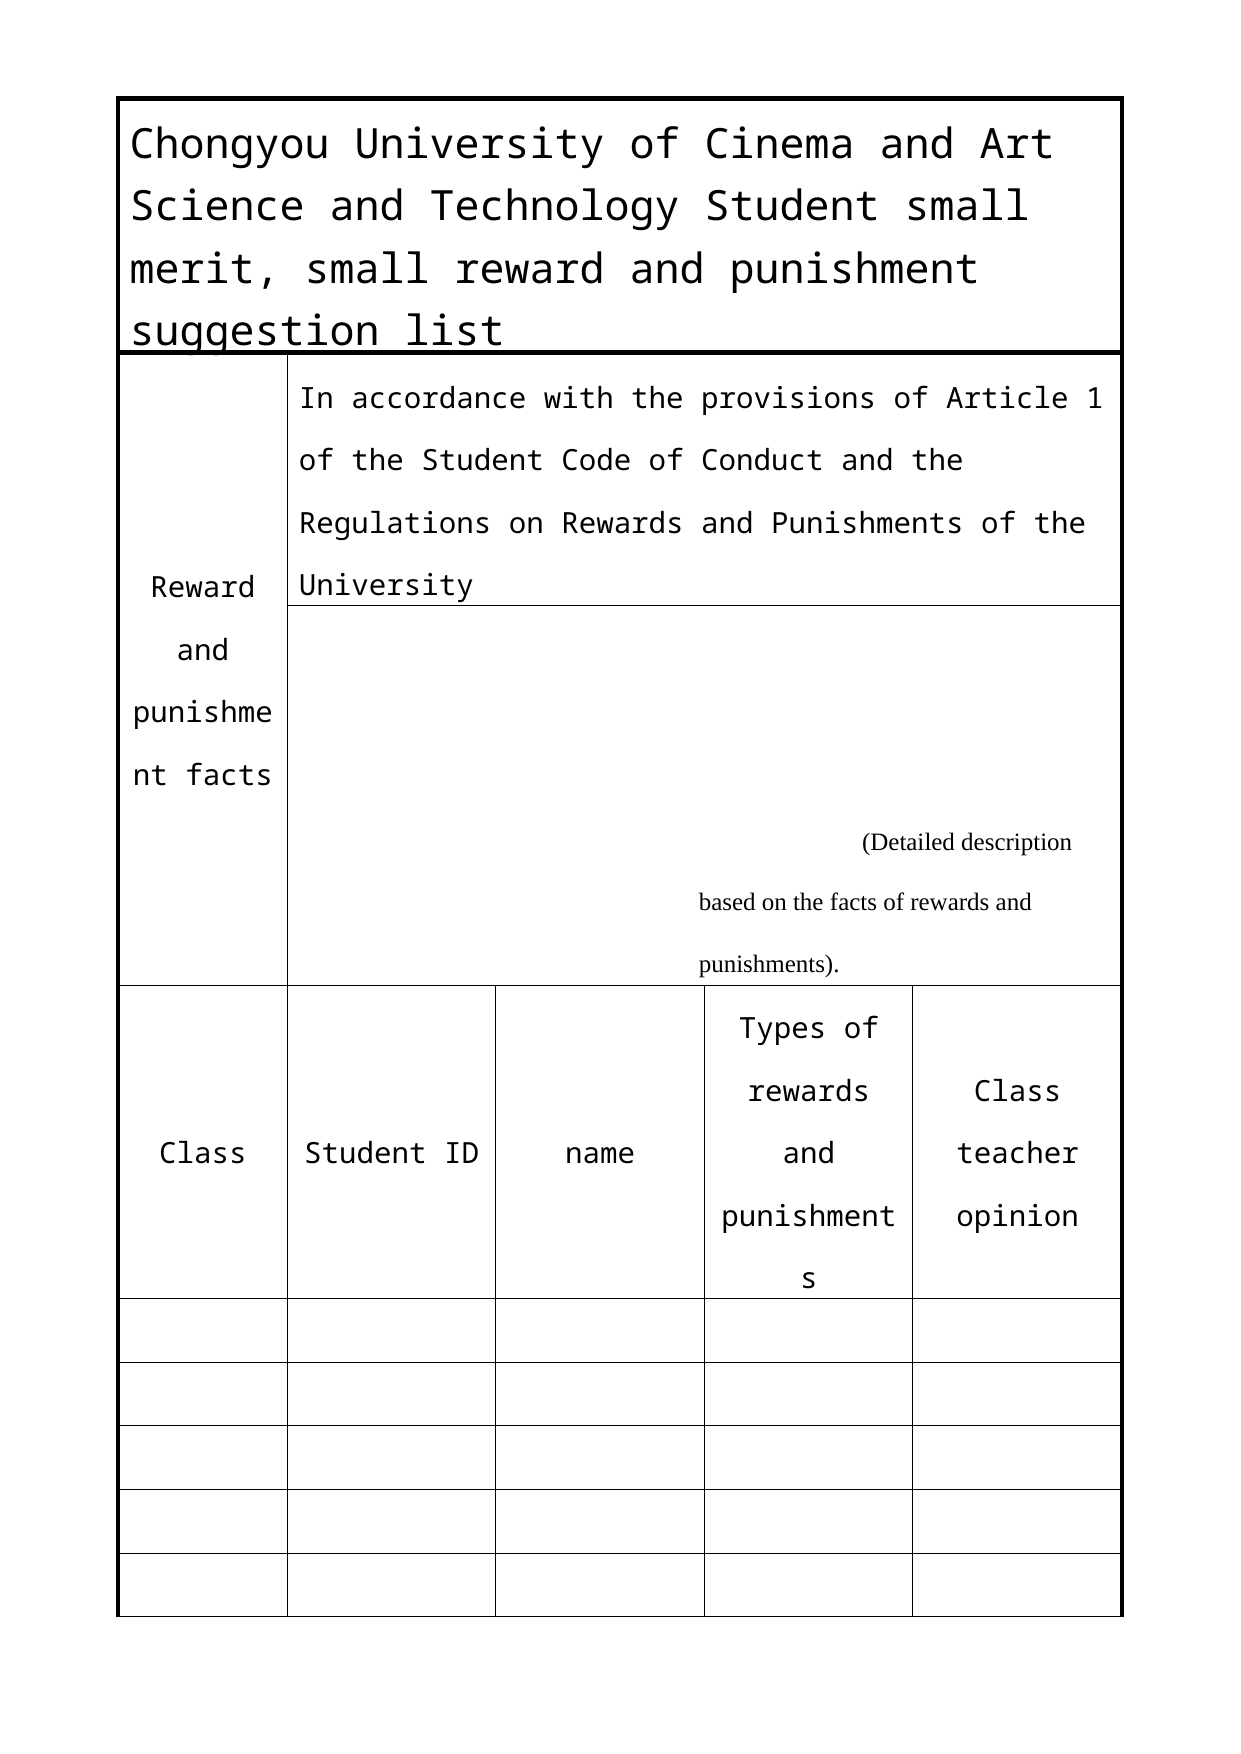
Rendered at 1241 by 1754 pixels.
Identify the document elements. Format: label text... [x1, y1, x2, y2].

table_cell [496, 1554, 704, 1616]
table_cell [288, 1299, 495, 1362]
table_cell [913, 1490, 1120, 1552]
table_cell [120, 1363, 287, 1425]
table_cell Class [120, 986, 287, 1298]
table_cell name [496, 986, 704, 1298]
table_cell [705, 1490, 912, 1552]
table_cell [705, 1299, 912, 1362]
table_cell [120, 1490, 287, 1552]
table_cell [496, 1490, 704, 1552]
table_cell [913, 1363, 1120, 1425]
table_cell [705, 1363, 912, 1425]
table_cell [120, 1299, 287, 1362]
table_cell [120, 1554, 287, 1616]
table_cell [288, 1554, 495, 1616]
table_header Chongyou University of Cinema and Art Science and Technology Student small merit, small reward and punishment suggestion list [120, 101, 1120, 350]
table_cell [913, 1554, 1120, 1616]
table_cell (Detailed description based on the facts of rewards and punishments). [288, 606, 1120, 985]
table_cell [913, 1426, 1120, 1489]
table_cell Student ID [288, 986, 495, 1298]
table_cell [288, 1490, 495, 1552]
table_cell Types of rewards and punishments [705, 986, 912, 1298]
table_cell [496, 1363, 704, 1425]
table_cell [288, 1426, 495, 1489]
table_cell [496, 1426, 704, 1489]
table_cell [913, 1299, 1120, 1362]
table_cell Class teacher opinion [913, 986, 1120, 1298]
table_cell Reward and punishment facts [120, 355, 287, 985]
table_cell [705, 1554, 912, 1616]
table_cell [288, 1363, 495, 1425]
table_cell [496, 1299, 704, 1362]
table_cell [705, 1426, 912, 1489]
table_cell In accordance with the provisions of Article 1 of the Student Code of Conduct and the Regulations on Rewards and Punishments of the University [288, 355, 1120, 605]
table_cell [120, 1426, 287, 1489]
